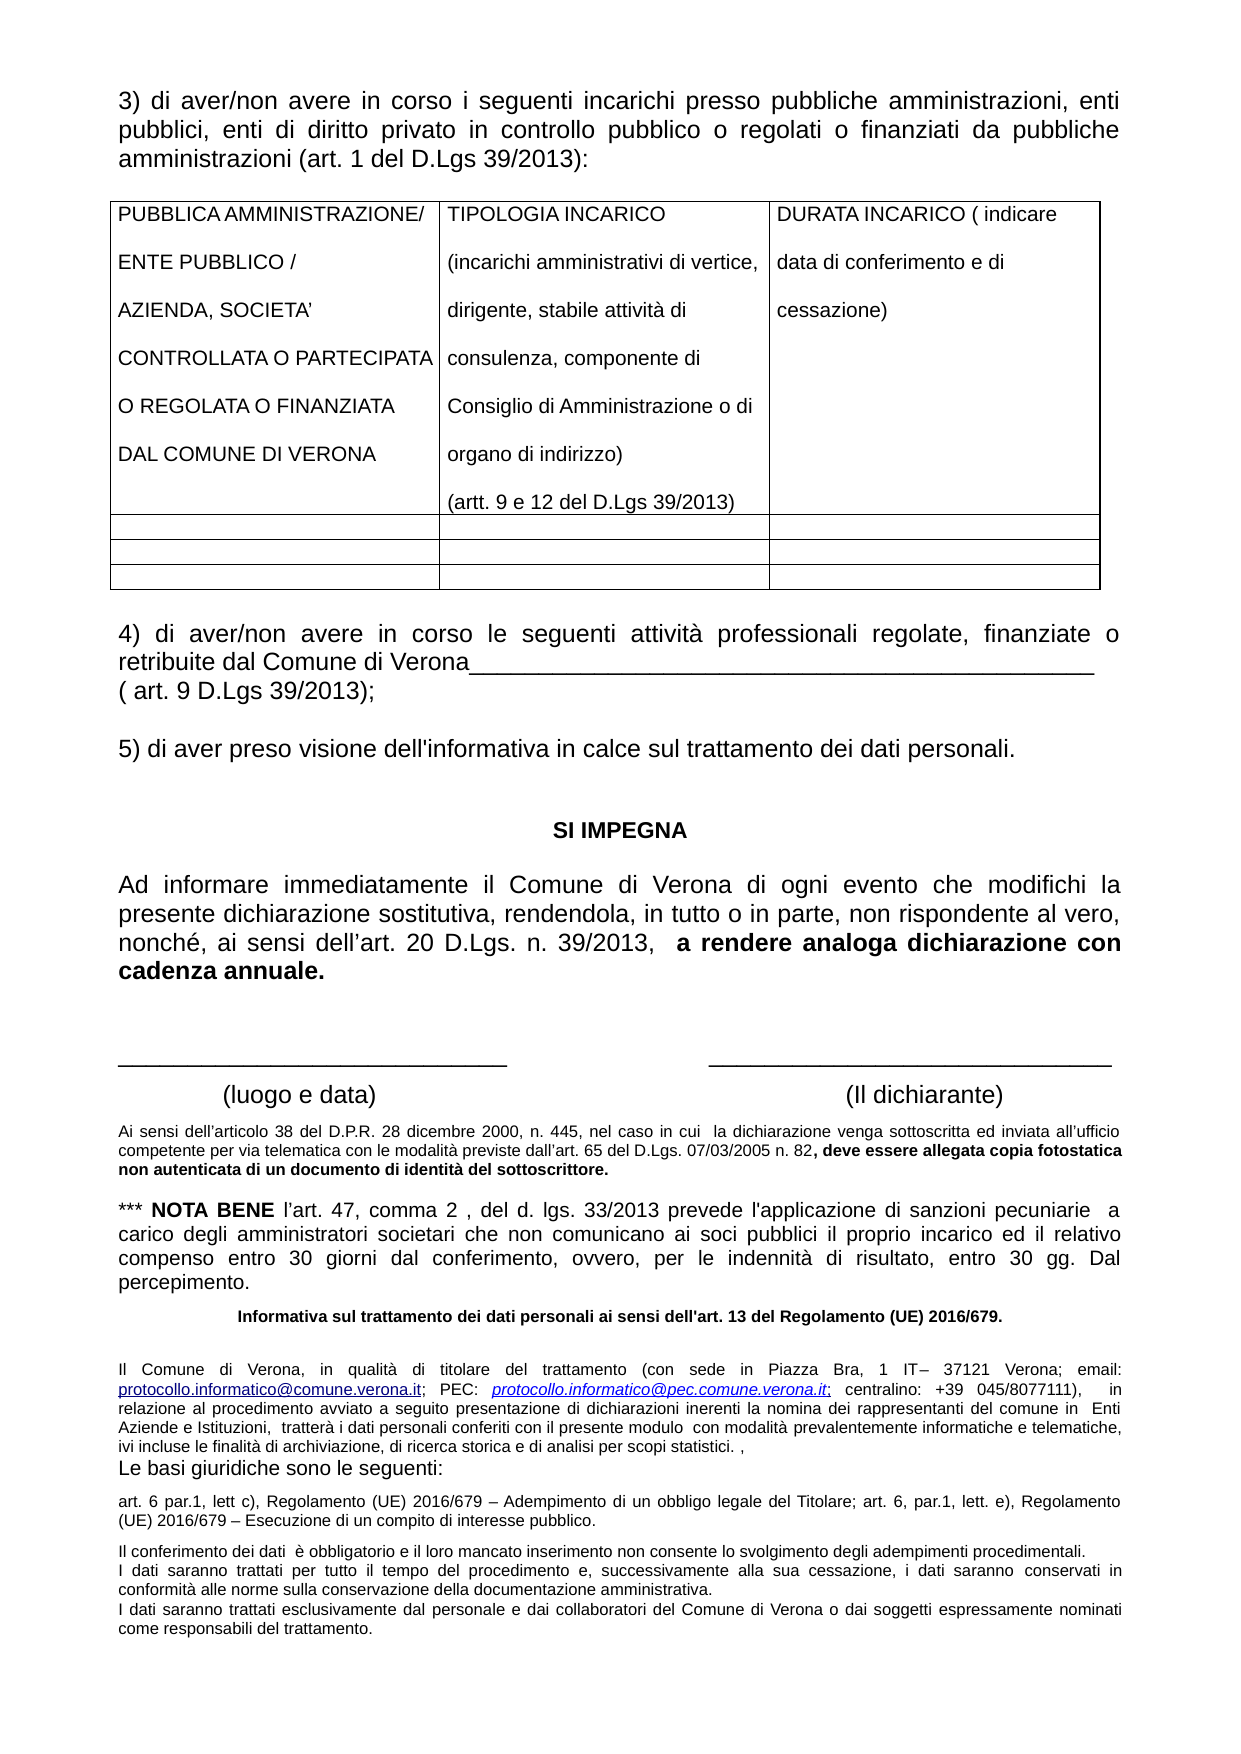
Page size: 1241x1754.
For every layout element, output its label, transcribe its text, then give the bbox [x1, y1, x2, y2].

subtitle SI IMPEGNA [118, 817, 1122, 844]
text 3) di aver/non avere in corso i seguenti incarichi presso pubbliche amministrazioni, enti pubblici, enti di diritto privato in controllo pubblico o regolati o finanziati da pubbliche amministrazioni (art. 1 del D.Lgs 39/2013): [118, 86, 1122, 172]
table_cell [770, 540, 1099, 564]
text ____________________________ _____________________________ [118, 1039, 1122, 1068]
table_cell [770, 565, 1099, 589]
table_cell [440, 540, 769, 564]
text I dati saranno trattati per tutto il tempo del procedimento e, successivamente alla sua cessazione, i dati saranno conservati in conformità alle norme sulla conservazione della documentazione amministrativa. [118, 1561, 1122, 1599]
text I dati saranno trattati esclusivamente dal personale e dai collaboratori del Comune di Verona o dai soggetti espressamente nominati come responsabili del trattamento. [118, 1599, 1122, 1638]
text Ai sensi dell’articolo 38 del D.P.R. 28 dicembre 2000, n. 445, nel caso in cui la dichiarazione venga sottoscritta ed inviata all’ufficio competente per via telematica con le modalità previste dall’art. 65 del D.Lgs. 07/03/2005 n. 82, deve essere allegata copia fotostatica non autenticata di un documento di identità del sottoscrittore. [118, 1121, 1122, 1179]
table_cell [111, 565, 439, 589]
text art. 6 par.1, lett c), Regolamento (UE) 2016/679 – Adempimento di un obbligo legale del Titolare; art. 6, par.1, lett. e), Regolamento (UE) 2016/679 – Esecuzione di un compito di interesse pubblico. [118, 1492, 1122, 1530]
text *** NOTA BENE l’art. 47, comma 2 , del d. lgs. 33/2013 prevede l'applicazione di sanzioni pecuniarie a carico degli amministratori societari che non comunicano ai soci pubblici il proprio incarico ed il relativo compenso entro 30 giorni dal conferimento, ovvero, per le indennità di risultato, entro 30 gg. Dal percepimento. [118, 1198, 1122, 1294]
table_cell [111, 515, 439, 539]
text Le basi giuridiche sono le seguenti: [118, 1456, 1122, 1480]
table_header DURATA INCARICO ( indicare data di conferimento e di cessazione) [770, 202, 1099, 514]
text ( art. 9 D.Lgs 39/2013); [118, 676, 1122, 705]
text Ad informare immediatamente il Comune di Verona di ogni evento che modifichi la presente dichiarazione sostitutiva, rendendola, in tutto o in parte, non rispondente al vero, nonché, ai sensi dell’art. 20 D.Lgs. n. 39/2013, a rendere analoga dichiarazione con cadenza annuale. [118, 870, 1122, 985]
table_cell [770, 515, 1099, 539]
table_cell [111, 540, 439, 564]
text Il Comune di Verona, in qualità di titolare del trattamento (con sede in Piazza Bra, 1 IT– 37121 Verona; email: protocollo.informatico@comune.verona.it; PEC: protocollo.informatico@pec.comune.verona.it; centralino: +39 045/8077111), in relazione al procedimento avviato a seguito presentazione di dichiarazioni inerenti la nomina dei rappresentanti del comune in Enti Aziende e Istituzioni, tratterà i dati personali conferiti con il presente modulo con modalità prevalentemente informatiche e telematiche, ivi incluse le finalità di archiviazione, di ricerca storica e di analisi per scopi statistici. , [118, 1360, 1122, 1456]
table_cell [440, 565, 769, 589]
table_header TIPOLOGIA INCARICO (incarichi amministrativi di vertice, dirigente, stabile attività di consulenza, componente di Consiglio di Amministrazione o di organo di indirizzo) (artt. 9 e 12 del D.Lgs 39/2013) [440, 202, 769, 514]
table_header PUBBLICA AMMINISTRAZIONE/ ENTE PUBBLICO / AZIENDA, SOCIETA’ CONTROLLATA O PARTECIPATA O REGOLATA O FINANZIATA DAL COMUNE DI VERONA [111, 202, 439, 514]
table_cell [440, 515, 769, 539]
text (luogo e data) (Il dichiarante) [118, 1080, 1122, 1109]
text 5) di aver preso visione dell'informativa in calce sul trattamento dei dati personali. [118, 733, 1122, 762]
text 4) di aver/non avere in corso le seguenti attività professionali regolate, finanziate o retribuite dal Comune di Verona_____________________________________________ [118, 618, 1122, 676]
text Il conferimento dei dati è obbligatorio e il loro mancato inserimento non consente lo svolgimento degli adempimenti procedimentali. [118, 1542, 1122, 1561]
text Informativa sul trattamento dei dati personali ai sensi dell'art. 13 del Regolamento (UE) 2016/679. [118, 1306, 1122, 1326]
